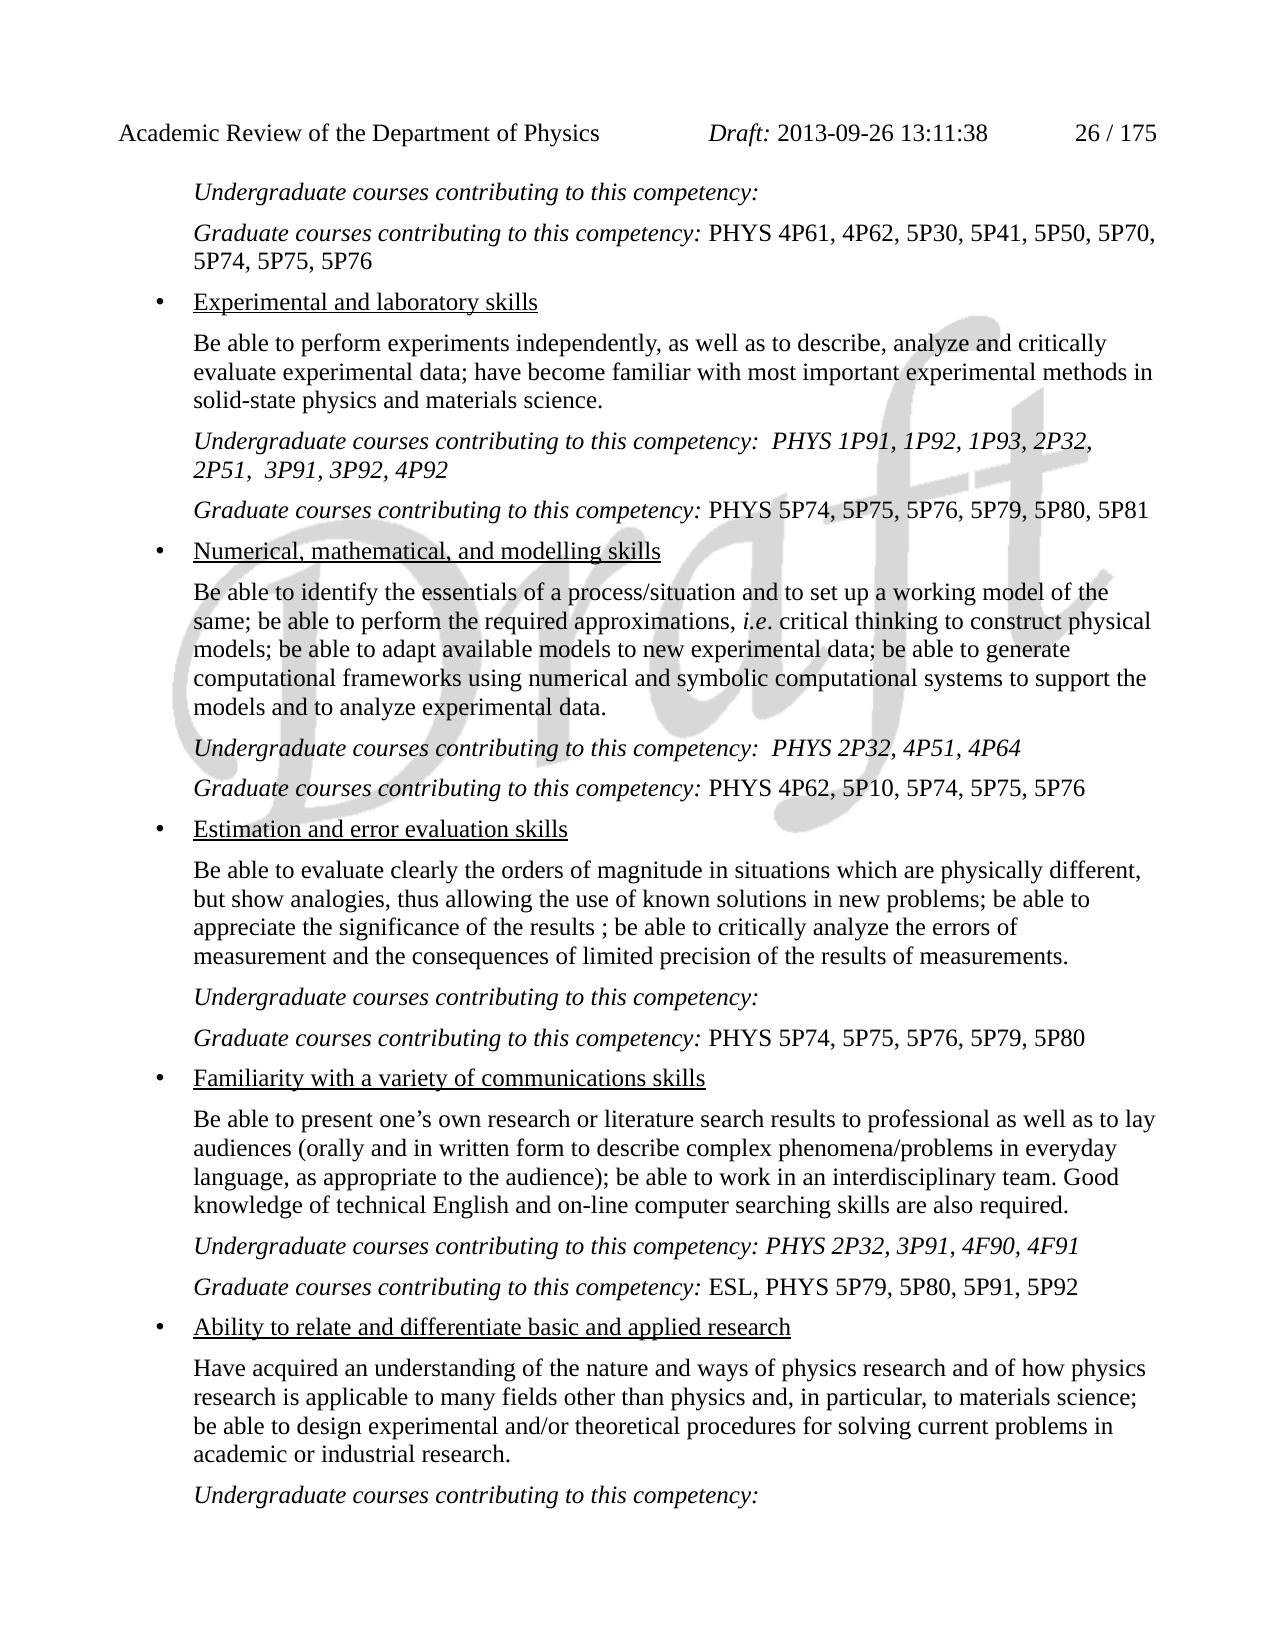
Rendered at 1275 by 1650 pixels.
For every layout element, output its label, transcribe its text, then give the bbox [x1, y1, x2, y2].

list Undergraduate courses contributing to this competency: PHYS 2P32, 4P51, 4P64 [156, 733, 1157, 761]
list Graduate courses contributing to this competency: PHYS 4P61, 4P62, 5P30, 5P41, 5P50, 5P70, 5P74, 5P75, 5P76 [156, 218, 1157, 275]
subtitle Experimental and laboratory skills [156, 287, 1157, 316]
picture [118, 118, 1157, 1532]
list Graduate courses contributing to this competency: PHYS 5P74, 5P75, 5P76, 5P79, 5P80, 5P81 [156, 496, 1157, 524]
subtitle Familiarity with a variety of communications skills [156, 1063, 1157, 1092]
list Undergraduate courses contributing to this competency: [156, 1480, 1157, 1509]
list Graduate courses contributing to this competency: PHYS 5P74, 5P75, 5P76, 5P79, 5P80 [156, 1023, 1157, 1051]
subtitle Numerical, mathematical, and modelling skills [156, 536, 1157, 565]
list Be able to perform experiments independently, as well as to describe, analyze and critically evaluate experimental data; have become familiar with most important experimental methods in solid-state physics and materials science. [156, 328, 1157, 414]
list Be able to evaluate clearly the orders of magnitude in situations which are physically different, but show analogies, thus allowing the use of known solutions in new problems; be able to appreciate the significance of the results ; be able to critically analyze the errors of measurement and the consequences of limited precision of the results of measurements. [156, 855, 1157, 970]
list Be able to present one’s own research or literature search results to professional as well as to lay audiences (orally and in written form to describe complex phenomena/problems in everyday language, as appropriate to the audience); be able to work in an interdisciplinary team. Good knowledge of technical English and on-line computer searching skills are also required. [156, 1104, 1157, 1219]
list Undergraduate courses contributing to this competency: PHYS 1P91, 1P92, 1P93, 2P32, 2P51, 3P91, 3P92, 4P92 [156, 426, 1157, 483]
list Undergraduate courses contributing to this competency: [156, 177, 1157, 206]
list Be able to identify the essentials of a process/situation and to set up a working model of the same; be able to perform the required approximations, i.e. critical thinking to construct physical models; be able to adapt available models to new experimental data; be able to generate computational frameworks using numerical and symbolic computational systems to support the models and to analyze experimental data. [156, 577, 1157, 721]
list Undergraduate courses contributing to this competency: [156, 982, 1157, 1011]
list Graduate courses contributing to this competency: PHYS 4P62, 5P10, 5P74, 5P75, 5P76 [156, 773, 1157, 802]
subtitle Ability to relate and differentiate basic and applied research [156, 1312, 1157, 1341]
list Graduate courses contributing to this competency: ESL, PHYS 5P79, 5P80, 5P91, 5P92 [156, 1272, 1157, 1301]
subtitle Estimation and error evaluation skills [156, 814, 1157, 843]
list Have acquired an understanding of the nature and ways of physics research and of how physics research is applicable to many fields other than physics and, in particular, to materials science; be able to design experimental and/or theoretical procedures for solving current problems in academic or industrial research. [156, 1353, 1157, 1468]
list Undergraduate courses contributing to this competency: PHYS 2P32, 3P91, 4F90, 4F91 [156, 1231, 1157, 1260]
